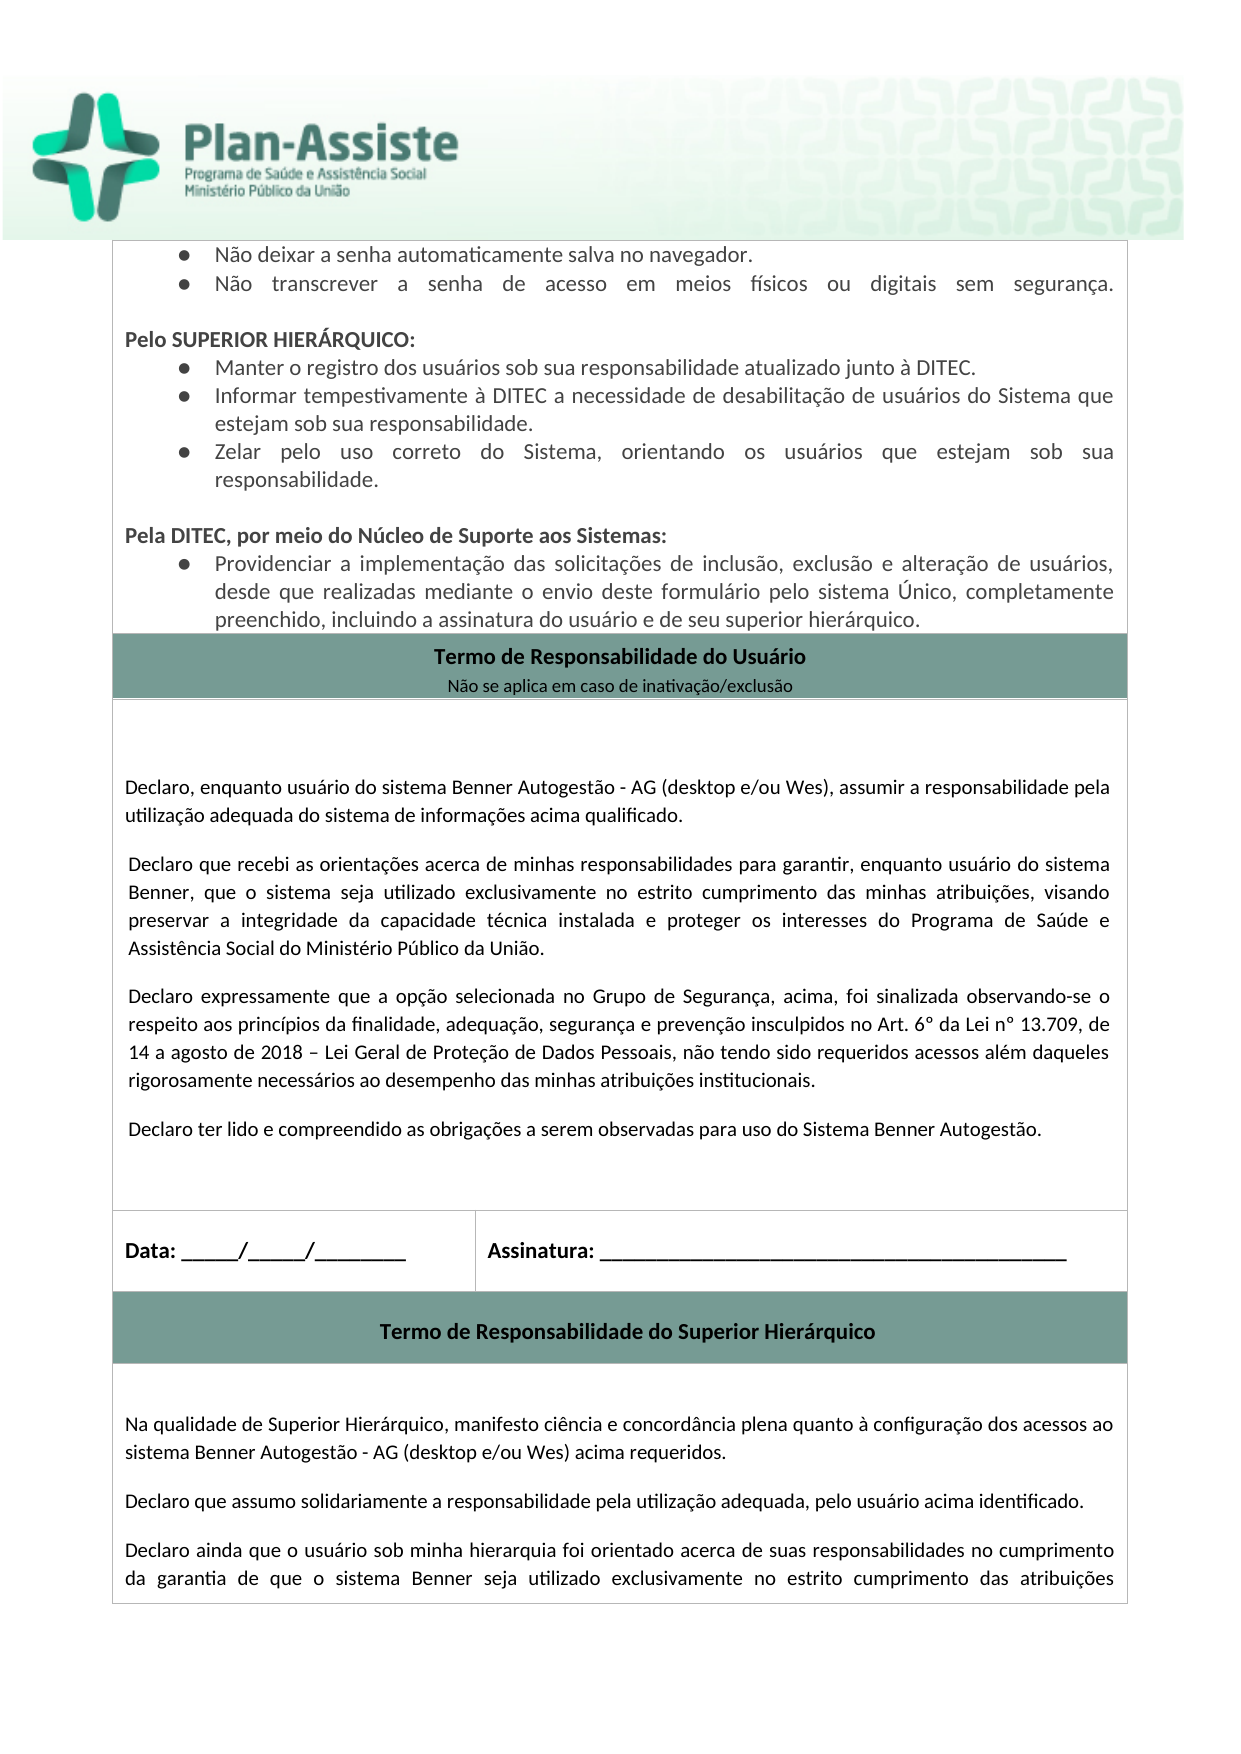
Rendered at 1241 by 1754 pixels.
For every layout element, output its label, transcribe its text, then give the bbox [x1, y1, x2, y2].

table_cell Declaro, enquanto usuário do sistema Benner Autogestão - AG (desktop e/ou Wes), assumir a responsabilidade pela utilização adequada do sistema de informações acima qualificado. Declaro que recebi as orientações acerca de minhas responsabilidades para garantir, enquanto usuário do sistema Benner, que o sistema seja utilizado exclusivamente no estrito cumprimento das minhas atribuições, visando preservar a integridade da capacidade técnica instalada e proteger os interesses do Programa de Saúde e Assistência Social do Ministério Público da União. Declaro expressamente que a opção selecionada no Grupo de Segurança, acima, foi sinalizada observando-se o respeito aos princípios da finalidade, adequação, segurança e prevenção insculpidos no Art. 6º da Lei nº 13.709, de 14 a agosto de 2018 – Lei Geral de Proteção de Dados Pessoais, não tendo sido requeridos acessos além daqueles rigorosamente necessários ao desempenho das minhas atribuições institucionais. Declaro ter lido e compreendido as obrigações a serem observadas para uso do Sistema Benner Autogestão. [113, 700, 1127, 1209]
table_cell Termo de Responsabilidade do Superior Hierárquico [113, 1292, 1127, 1363]
table_cell Data: _____/_____/________ [113, 1211, 475, 1291]
table_cell Termo de Responsabilidade do Usuário Não se aplica em caso de inativação/exclusão [113, 634, 1127, 698]
table_cell Na qualidade de Superior Hierárquico, manifesto ciência e concordância plena quanto à configuração dos acessos ao sistema Benner Autogestão - AG (desktop e/ou Wes) acima requeridos. Declaro que assumo solidariamente a responsabilidade pela utilização adequada, pelo usuário acima identificado. Declaro ainda que o usuário sob minha hierarquia foi orientado acerca de suas responsabilidades no cumprimento da garantia de que o sistema Benner seja utilizado exclusivamente no estrito cumprimento das atribuições [113, 1364, 1127, 1603]
picture [2, 75, 1184, 240]
table_cell Assinatura: _________________________________________ [476, 1211, 1127, 1291]
table_cell Pelo USUÁRIO: Manter sigilo sobre sua identificação e senha de acesso ao Sistema. Encerrar a sessão de uso do Sistema sempre que se ausentar da estação de trabalho, a fim de evitar o uso indevido por pessoas não autorizadas. Jamais compartilhar senhas de acesso, sob nenhuma circunstância. Não utilizar ferramentas de gerenciamento de senhas. Não deixar a senha automaticamente salva no navegador. Não transcrever a senha de acesso em meios físicos ou digitais sem segurança. Pelo SUPERIOR HIERÁRQUICO: Manter o registro dos usuários sob sua responsabilidade atualizado junto à DITEC. Informar tempestivamente à DITEC a necessidade de desabilitação de usuários do Sistema que estejam sob sua responsabilidade. Zelar pelo uso correto do Sistema, orientando os usuários que estejam sob sua responsabilidade. Pela DITEC, por meio do Núcleo de Suporte aos Sistemas: Providenciar a implementação das solicitações de inclusão, exclusão e alteração de usuários, desde que realizadas mediante o envio deste formulário pelo sistema Único, completamente preenchido, incluindo a assinatura do usuário e de seu superior hierárquico. [113, 241, 1127, 633]
